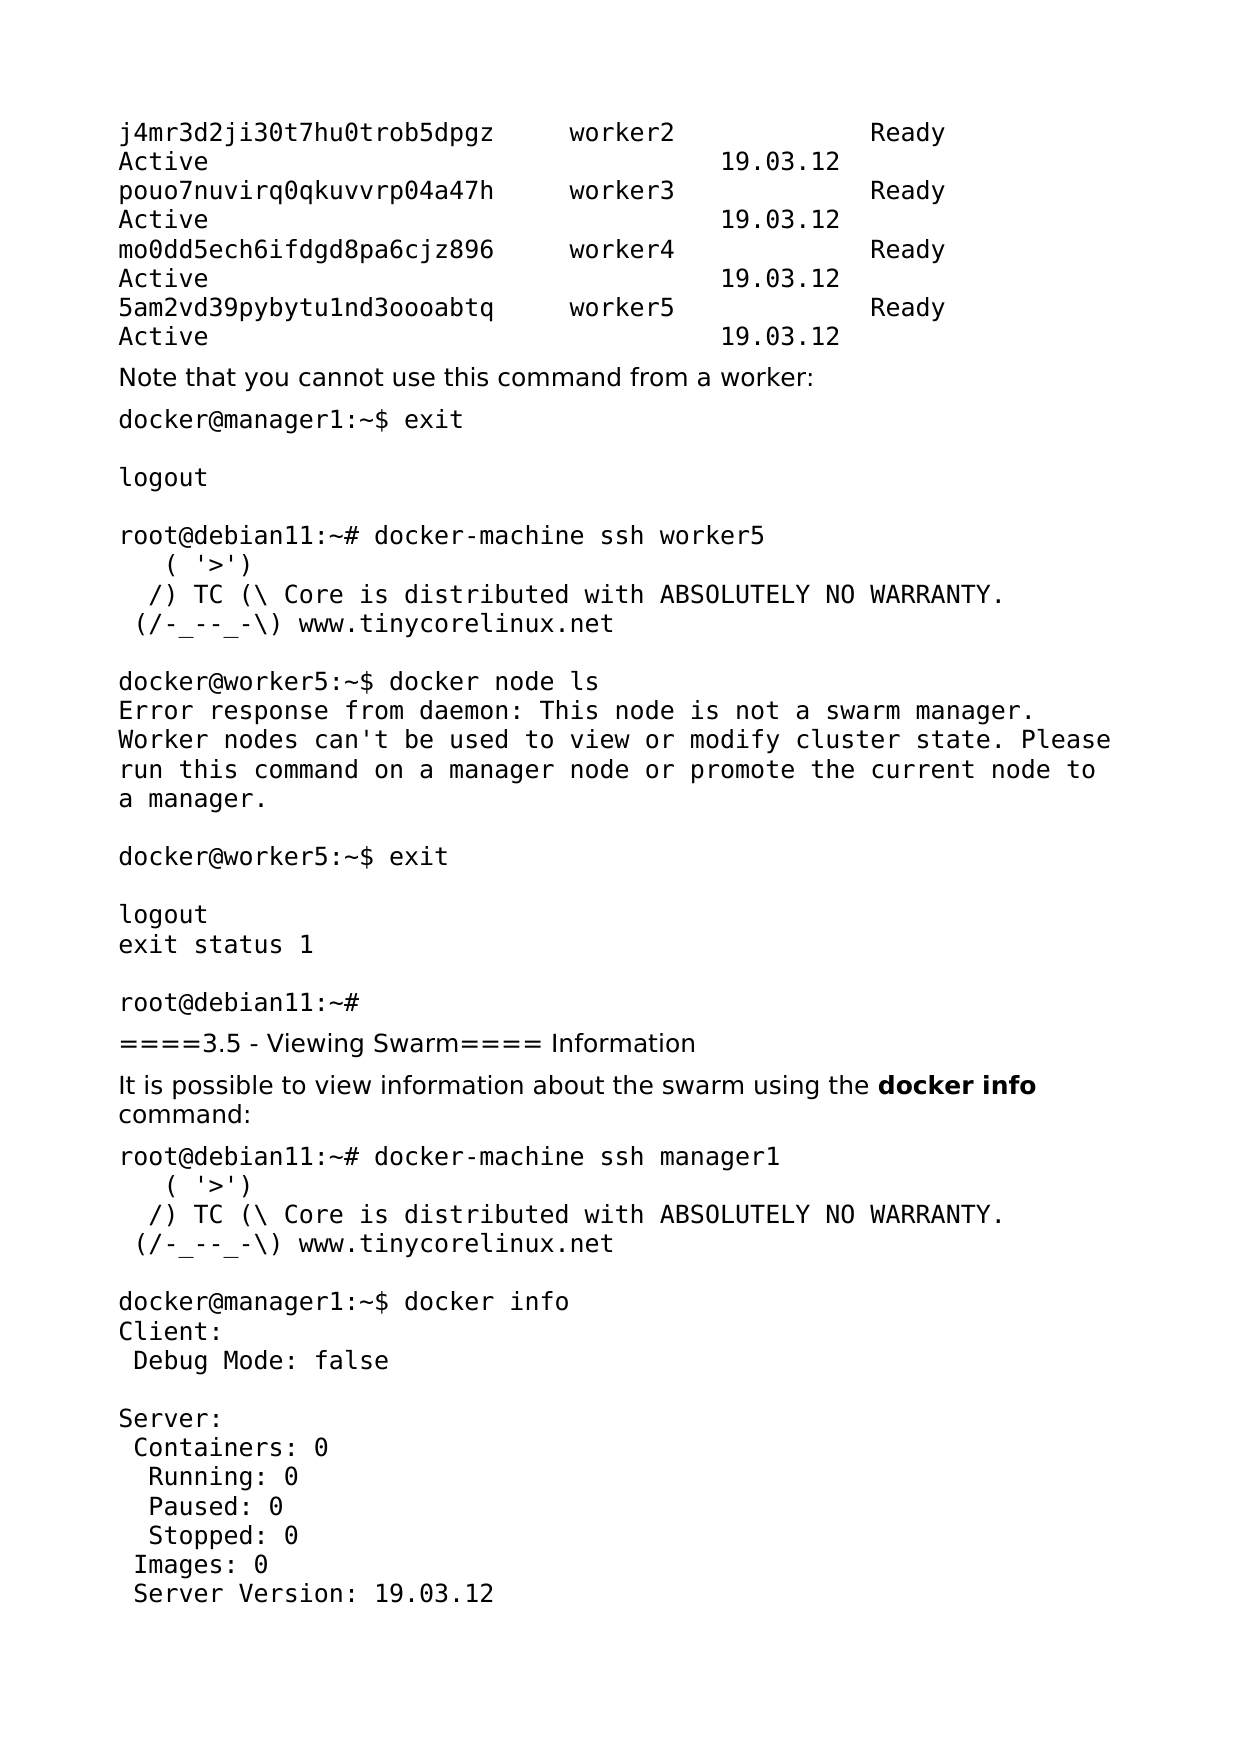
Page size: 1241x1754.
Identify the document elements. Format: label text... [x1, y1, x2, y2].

text root@debian11:~# docker-machine ssh manager1 ( '>') /) TC (\ Core is distributed with ABSOLUTELY NO WARRANTY. (/-_--_-\) www.tinycorelinux.net docker@manager1:~$ docker info Client: Debug Mode: false Server: Containers: 0 Running: 0 Paused: 0 Stopped: 0 Images: 0 Server Version: 19.03.12 [118, 1142, 1122, 1608]
text docker@manager1:~$ exit logout root@debian11:~# docker-machine ssh worker5 ( '>') /) TC (\ Core is distributed with ABSOLUTELY NO WARRANTY. (/-_--_-\) www.tinycorelinux.net docker@worker5:~$ docker node ls Error response from daemon: This node is not a swarm manager. Worker nodes can't be used to view or modify cluster state. Please run this command on a manager node or promote the current node to a manager. docker@worker5:~$ exit logout exit status 1 root@debian11:~# [118, 405, 1122, 1017]
text It is possible to view information about the swarm using the docker info command: [118, 1071, 1122, 1129]
text Note that you cannot use this command from a worker: [118, 363, 1122, 392]
text ====3.5 - Viewing Swarm==== Information [118, 1029, 1122, 1058]
text j4mr3d2ji30t7hu0trob5dpgz worker2 Ready Active 19.03.12 pouo7nuvirq0qkuvvrp04a47h worker3 Ready Active 19.03.12 mo0dd5ech6ifdgd8pa6cjz896 worker4 Ready Active 19.03.12 5am2vd39pybytu1nd3oooabtq worker5 Ready Active 19.03.12 [118, 118, 1122, 351]
